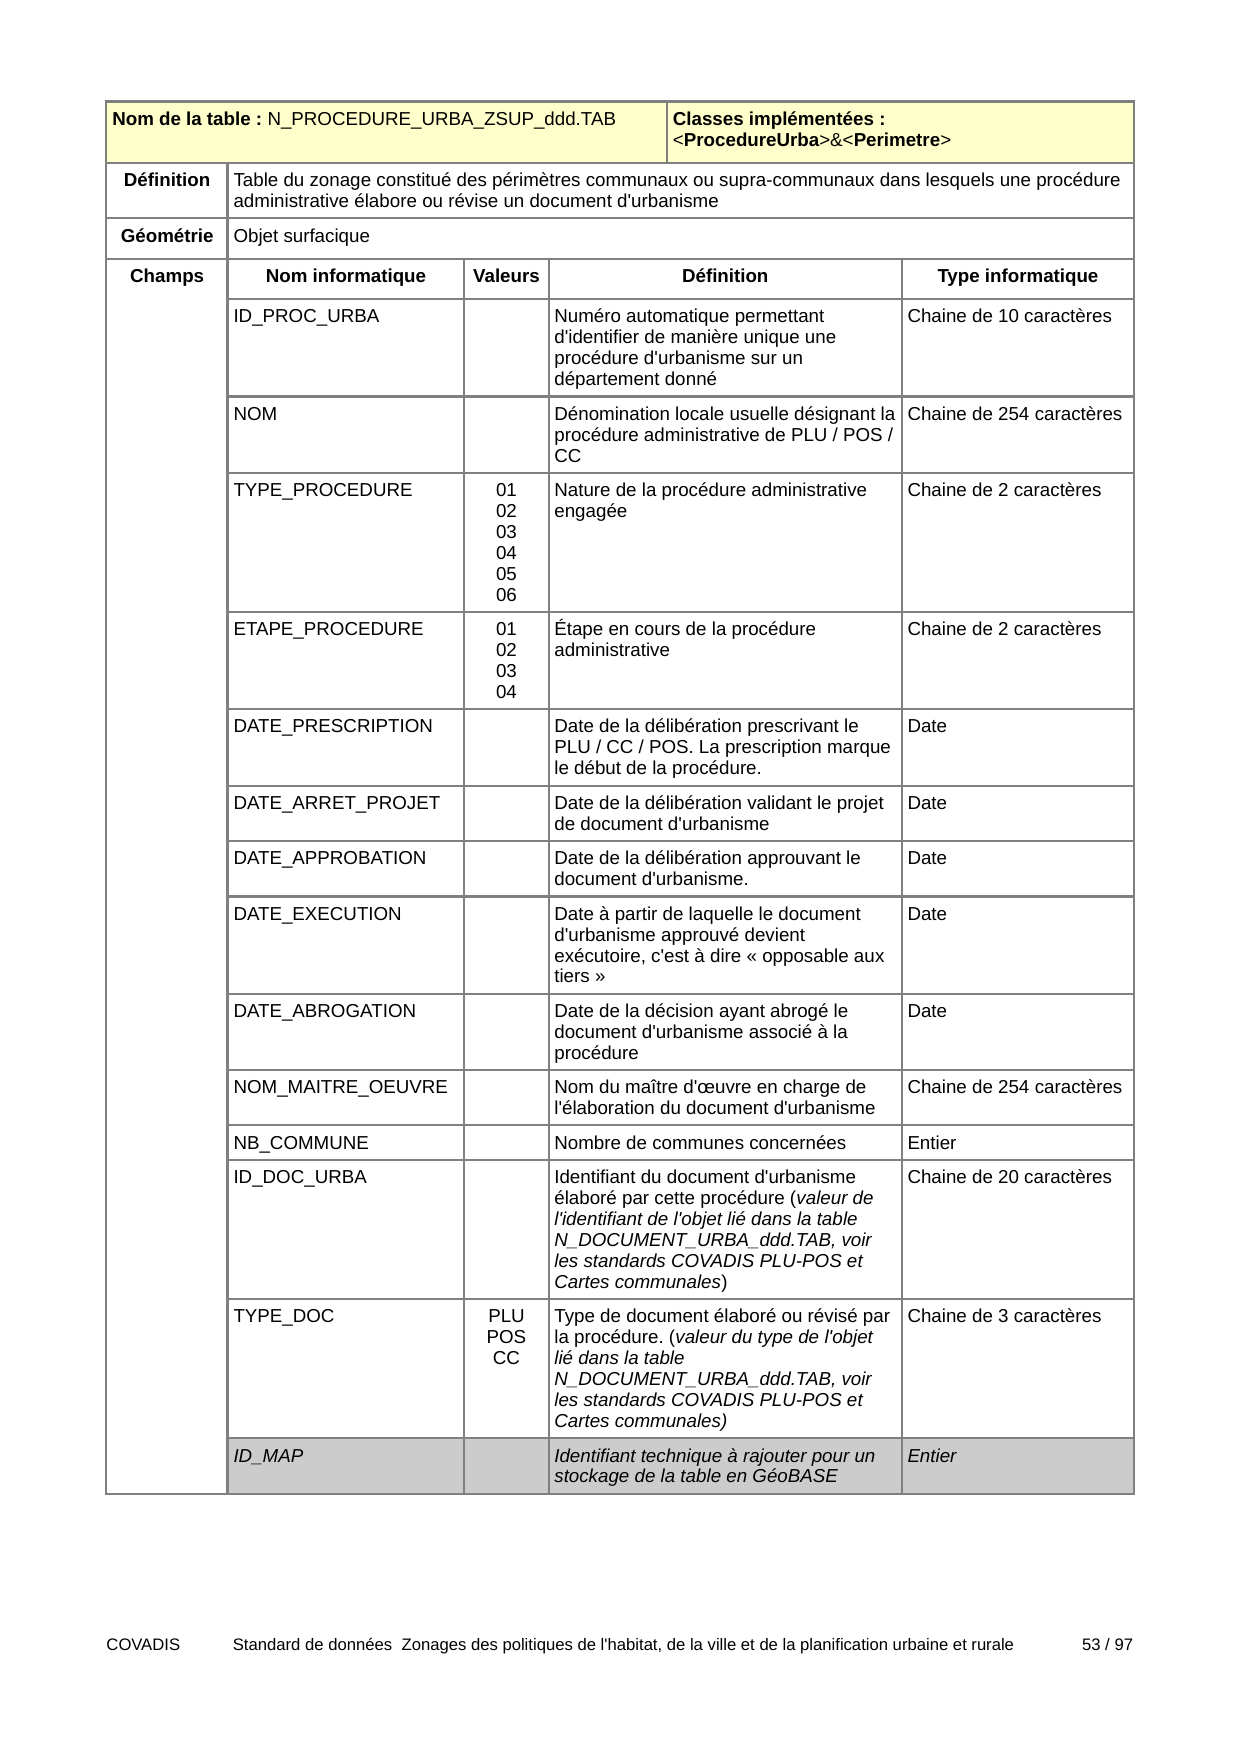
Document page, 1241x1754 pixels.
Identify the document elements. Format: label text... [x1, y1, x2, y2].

table_cell Table du zonage constitué des périmètres communaux ou supra-communaux dans lesquels une procédure administrative élabore ou révise un document d'urbanisme [229, 164, 1133, 217]
table_cell Étape en cours de la procédure administrative [550, 613, 901, 708]
table_cell ID_DOC_URBA [229, 1161, 463, 1298]
table_cell Type de document élaboré ou révisé par la procédure. (valeur du type de l'objet lié dans la table N_DOCUMENT_URBA_ddd.TAB, voir les standards COVADIS PLU-POS et Cartes communales) [550, 1300, 901, 1437]
table_cell Chaine de 254 caractères [903, 398, 1133, 472]
table_cell Date de la délibération prescrivant le PLU / CC / POS. La prescription marque le début de la procédure. [550, 710, 901, 784]
table_cell DATE_EXECUTION [229, 898, 463, 993]
table_cell Date à partir de laquelle le document d'urbanisme approuvé devient exécutoire, c'est à dire « opposable aux tiers » [550, 898, 901, 993]
table_cell [465, 995, 548, 1069]
table_header Définition [550, 260, 901, 298]
table_cell NB_COMMUNE [229, 1126, 463, 1159]
table_cell ETAPE_PROCEDURE [229, 613, 463, 708]
table_cell ID_MAP [229, 1439, 463, 1493]
table_cell DATE_ABROGATION [229, 995, 463, 1069]
table_cell Objet surfacique [229, 219, 1133, 258]
table_cell Géométrie [107, 219, 226, 258]
table_cell Champs [107, 260, 226, 1493]
table_cell Chaine de 254 caractères [903, 1071, 1133, 1124]
table_cell Chaine de 3 caractères [903, 1300, 1133, 1437]
table_cell Dénomination locale usuelle désignant la procédure administrative de PLU / POS / CC [550, 398, 901, 472]
table_cell Identifiant du document d'urbanisme élaboré par cette procédure (valeur de l'identifiant de l'objet lié dans la table N_DOCUMENT_URBA_ddd.TAB, voir les standards COVADIS PLU-POS et Cartes communales) [550, 1161, 901, 1298]
table_cell Nom du maître d'œuvre en charge de l'élaboration du document d'urbanisme [550, 1071, 901, 1124]
table_cell Date de la décision ayant abrogé le document d'urbanisme associé à la procédure [550, 995, 901, 1069]
table_cell Chaine de 2 caractères [903, 613, 1133, 708]
table_cell [465, 1439, 548, 1493]
table_cell DATE_APPROBATION [229, 842, 463, 895]
table_cell Date [903, 898, 1133, 993]
table_cell Chaine de 20 caractères [903, 1161, 1133, 1298]
table_cell TYPE_PROCEDURE [229, 474, 463, 611]
table_cell [465, 300, 548, 395]
table_header Classes implémentées : <ProcedureUrba>&<Perimetre> [668, 103, 1133, 162]
table_cell Numéro automatique permettant d'identifier de manière unique une procédure d'urbanisme sur un département donné [550, 300, 901, 395]
table_cell DATE_PRESCRIPTION [229, 710, 463, 784]
table_cell ID_PROC_URBA [229, 300, 463, 395]
table_cell [465, 710, 548, 784]
table_cell 01 02 03 04 05 06 [465, 474, 548, 611]
table_cell PLU POS CC [465, 1300, 548, 1437]
table_cell 01 02 03 04 [465, 613, 548, 708]
table_cell NOM [229, 398, 463, 472]
table_cell TYPE_DOC [229, 1300, 463, 1437]
table_cell Date [903, 787, 1133, 840]
table_cell Chaine de 10 caractères [903, 300, 1133, 395]
table_cell Date [903, 842, 1133, 895]
table_header Valeurs [465, 260, 548, 298]
table_cell DATE_ARRET_PROJET [229, 787, 463, 840]
table_cell Identifiant technique à rajouter pour un stockage de la table en GéoBASE [550, 1439, 901, 1493]
table_cell Nature de la procédure administrative engagée [550, 474, 901, 611]
table_cell Date de la délibération approuvant le document d'urbanisme. [550, 842, 901, 895]
table_cell [465, 1161, 548, 1298]
table_header Nom informatique [229, 260, 463, 298]
table_cell Date [903, 710, 1133, 784]
table_cell [465, 1126, 548, 1159]
table_cell [465, 398, 548, 472]
table_cell [465, 898, 548, 993]
table_cell [465, 842, 548, 895]
table_cell Date [903, 995, 1133, 1069]
table_header Type informatique [903, 260, 1133, 298]
table_cell NOM_MAITRE_OEUVRE [229, 1071, 463, 1124]
table_cell Chaine de 2 caractères [903, 474, 1133, 611]
table_cell Nombre de communes concernées [550, 1126, 901, 1159]
table_cell Définition [107, 164, 226, 217]
table_cell [465, 1071, 548, 1124]
table_cell Entier [903, 1126, 1133, 1159]
table_cell [465, 787, 548, 840]
table_cell Entier [903, 1439, 1133, 1493]
table_header Nom de la table : N_PROCEDURE_URBA_ZSUP_ddd.TAB [107, 103, 666, 162]
table_cell Date de la délibération validant le projet de document d'urbanisme [550, 787, 901, 840]
